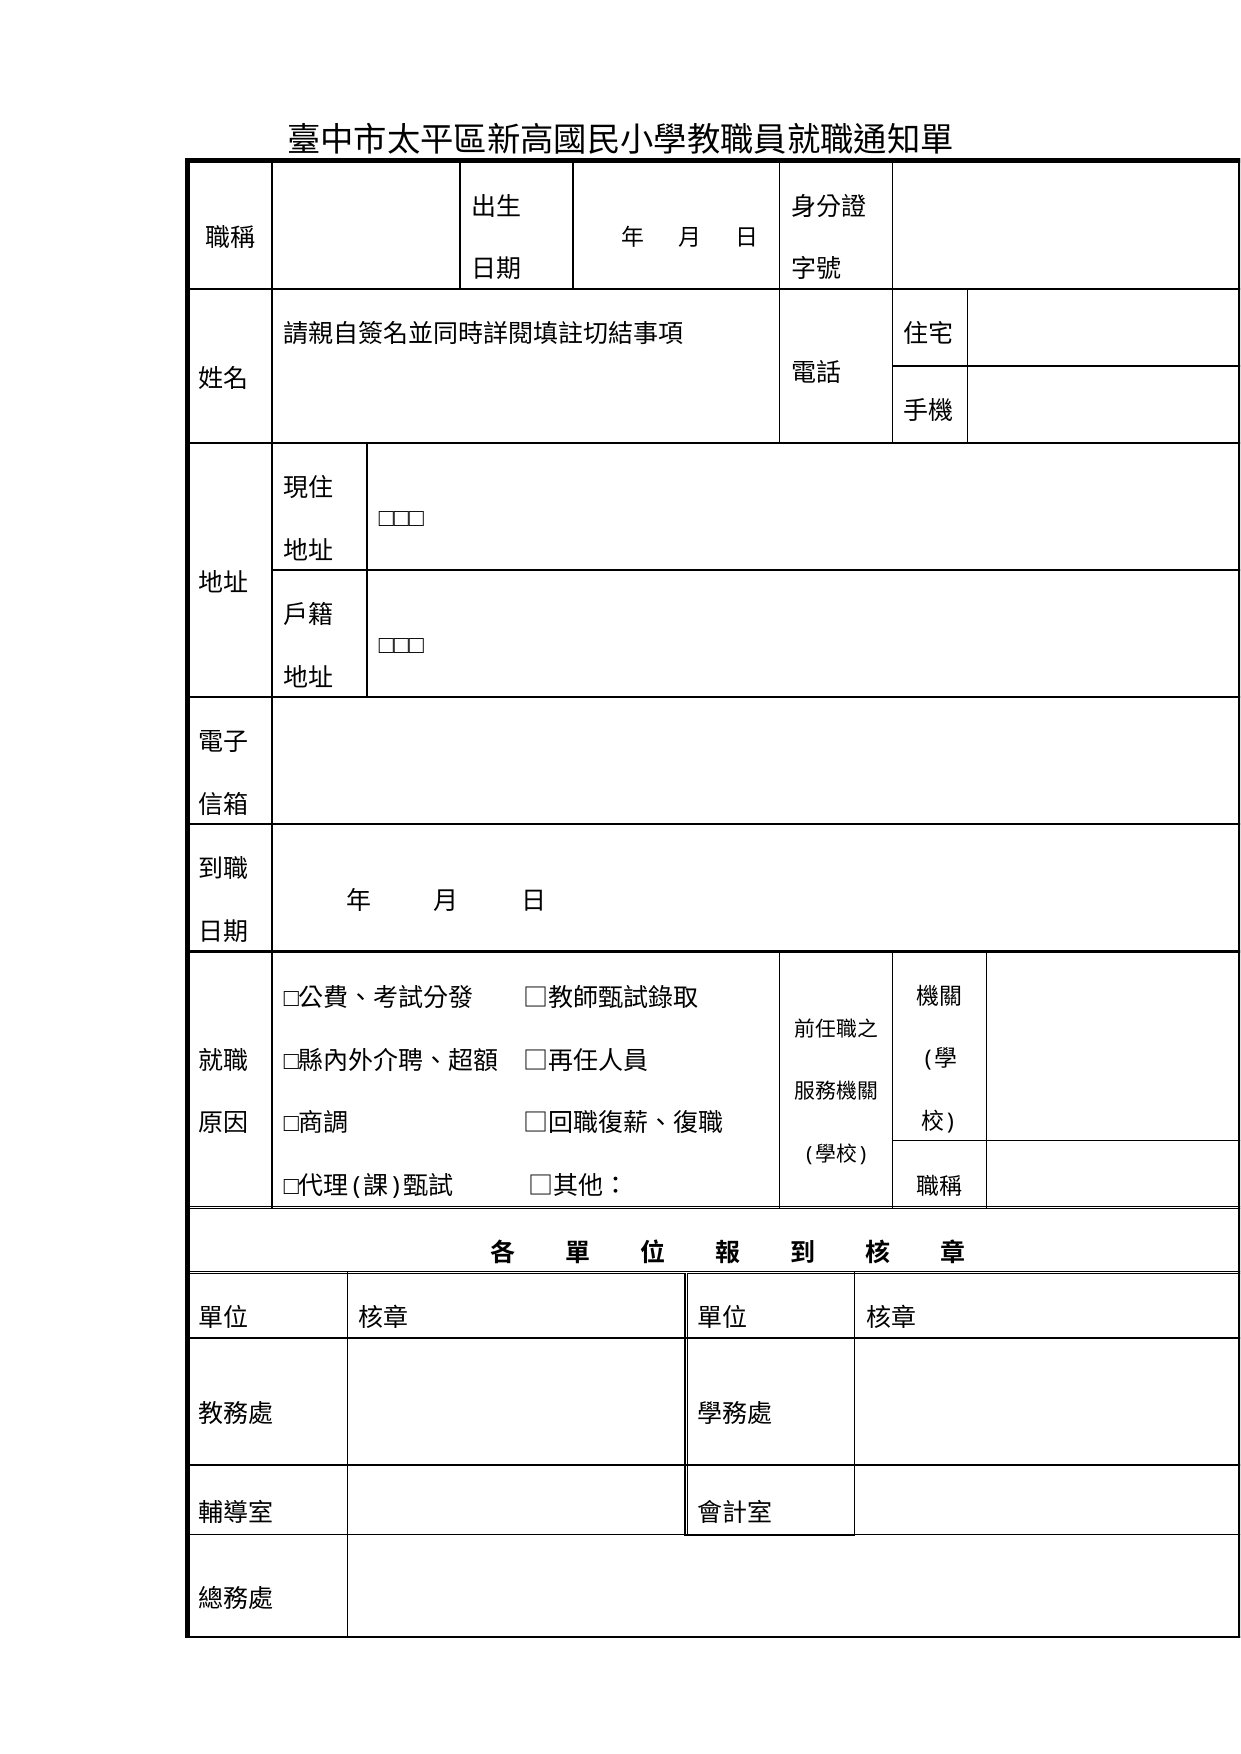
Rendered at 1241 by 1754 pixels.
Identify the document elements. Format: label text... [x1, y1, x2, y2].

table_cell □公費、考試分發 □教師甄試錄取 □縣內外介聘、超額 □再任人員 □商調 □回職復薪、復職 □代理(課)甄試 □其他： [273, 953, 779, 1206]
table_cell 前任職之服務機關(學校) [780, 953, 892, 1206]
table_cell 輔導室 [190, 1466, 347, 1534]
table_cell 教務處 [190, 1339, 347, 1464]
table_cell 電子信箱 [190, 698, 271, 823]
table_cell [855, 1466, 1238, 1534]
table_cell □□□ [368, 571, 1238, 696]
table_cell 總務處 [190, 1535, 347, 1636]
table_cell [273, 698, 1238, 823]
table_header 年 月 日 [574, 163, 779, 288]
table_cell [855, 1339, 1238, 1464]
table_cell [987, 1141, 1238, 1206]
table_cell 到職日期 [190, 825, 271, 950]
text 臺中市太平區新高國民小學教職員就職通知單 [187, 96, 1053, 158]
table_cell 核章 [855, 1274, 1238, 1337]
table_cell 手機 [893, 367, 967, 442]
table_cell [968, 367, 1238, 442]
table_cell 機關 (學校) [893, 953, 986, 1140]
table_cell 會計室 [688, 1466, 854, 1534]
table_cell 各 單 位 報 到 核 章 [190, 1209, 1238, 1271]
table_header [893, 163, 1238, 288]
table_cell 單位 [688, 1274, 854, 1337]
table_cell 地址 [190, 444, 271, 696]
table_cell 住宅 [893, 290, 967, 365]
table_header 職稱 [190, 163, 271, 288]
table_header 身分證 字號 [780, 163, 892, 288]
table_cell [987, 953, 1238, 1140]
table_cell 戶籍 地址 [273, 571, 366, 696]
table_cell 學務處 [688, 1339, 854, 1464]
table_header 出生 日期 [461, 163, 572, 288]
table_cell 年 月 日 [273, 825, 1238, 950]
table_cell □□□ [368, 444, 1238, 569]
table_header [273, 163, 459, 288]
table_cell 請親自簽名並同時詳閱填註切結事項 [273, 290, 779, 442]
table_cell [348, 1339, 684, 1464]
table_cell [968, 290, 1238, 365]
table_cell [348, 1535, 1238, 1636]
table_cell 核章 [348, 1274, 684, 1337]
table_cell 姓名 [190, 290, 271, 442]
table_cell 單位 [190, 1274, 347, 1337]
table_cell 職稱 [893, 1141, 986, 1206]
table_cell [348, 1466, 684, 1534]
table_cell 現住 地址 [273, 444, 366, 569]
table_cell 就職 原因 [190, 953, 271, 1206]
table_cell 電話 [780, 290, 892, 442]
